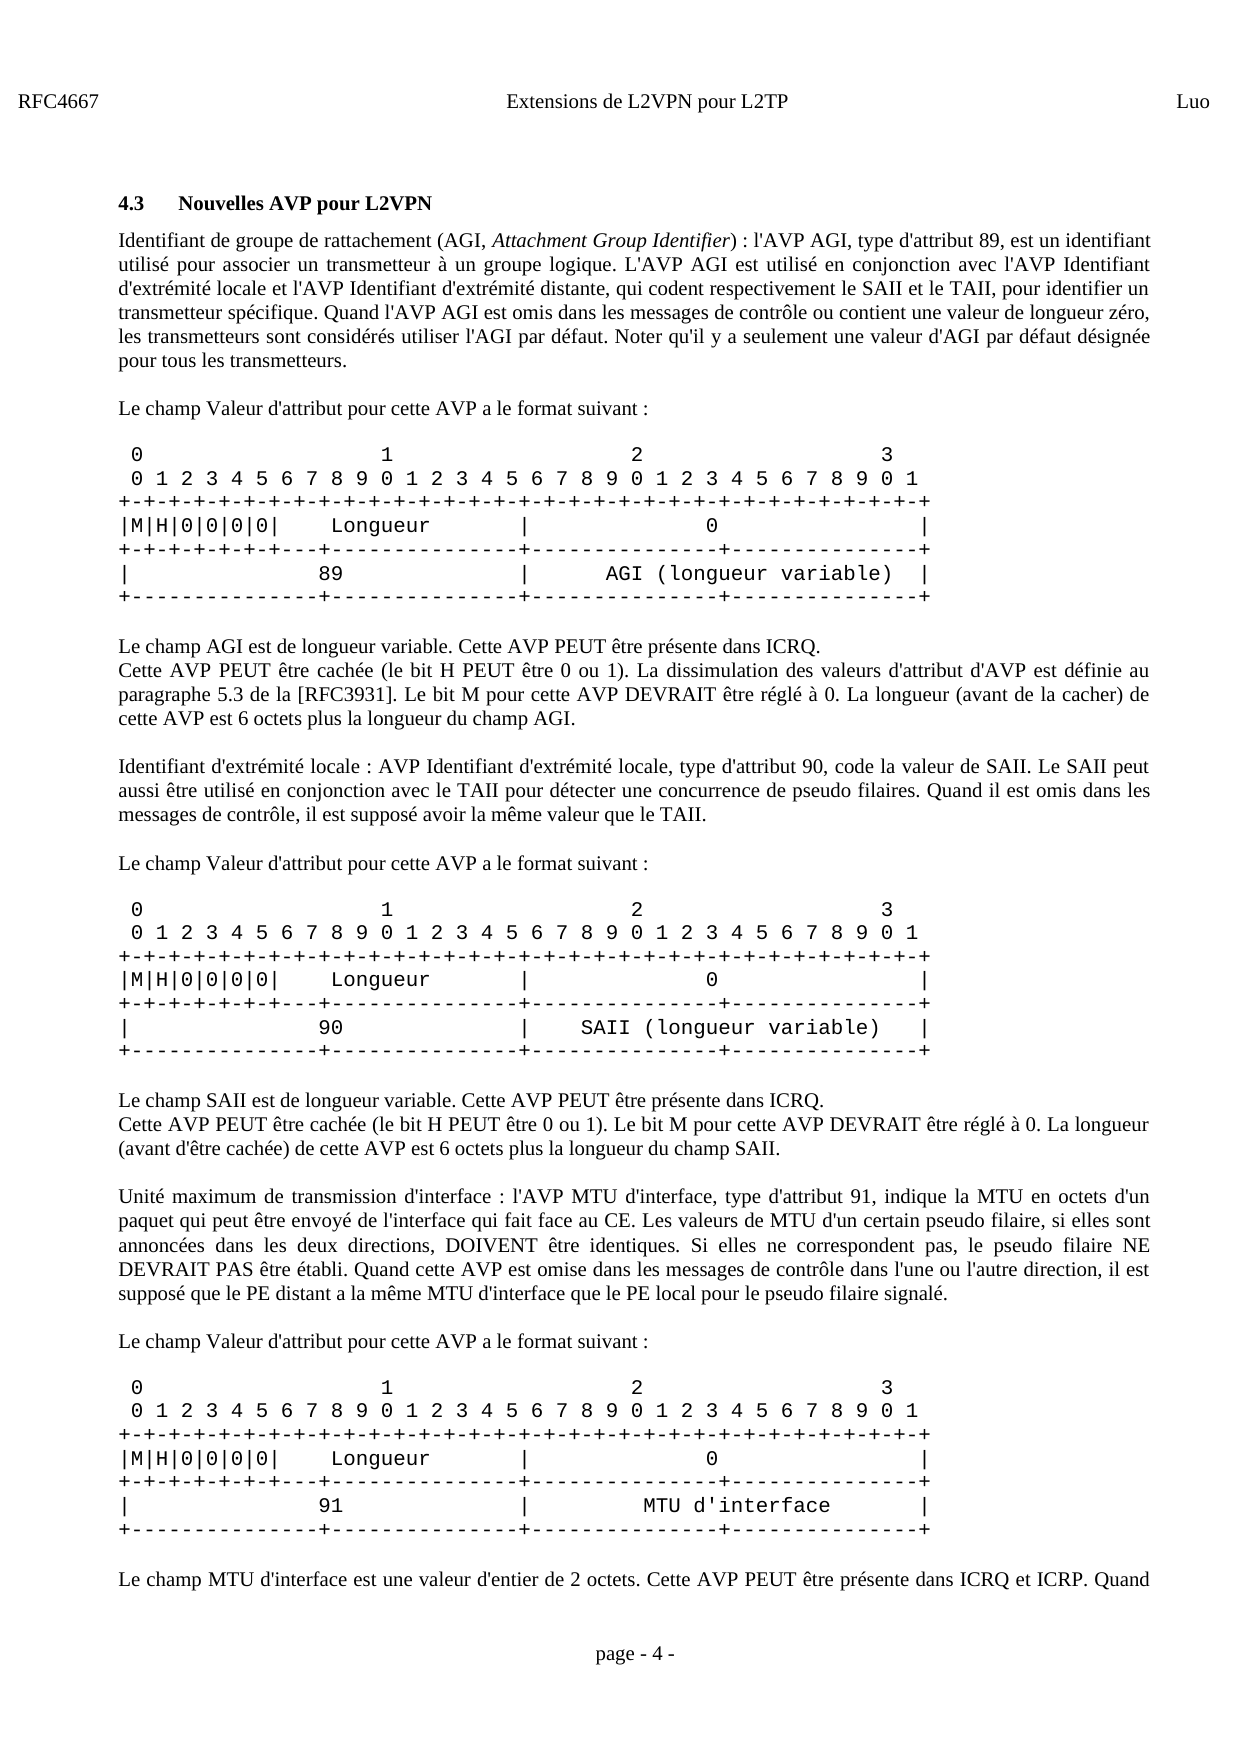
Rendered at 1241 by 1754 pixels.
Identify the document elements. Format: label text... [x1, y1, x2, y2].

text Le champ Valeur d'attribut pour cette AVP a le format suivant : [118, 396, 1152, 420]
text | 89 | AGI (longueur variable) | [118, 562, 1152, 586]
text |M|H|0|0|0|0| Longueur | 0 | [118, 969, 1152, 993]
text +---------------+---------------+---------------+---------------+ [118, 586, 1152, 610]
text Le champ MTU d'interface est une valeur d'entier de 2 octets. Cette AVP PEUT être présente dans ICRQ et ICRP. Quand [118, 1566, 1152, 1591]
text +-+-+-+-+-+-+-+-+-+-+-+-+-+-+-+-+-+-+-+-+-+-+-+-+-+-+-+-+-+-+-+-+ [118, 946, 1152, 969]
text Unité maximum de transmission d'interface : l'AVP MTU d'interface, type d'attribut 91, indique la MTU en octets d'un paquet qui peut être envoyé de l'interface qui fait face au CE. Les valeurs de MTU d'un certain pseudo filaire, si elles sont annoncées dans les deux directions, DOIVENT être identiques. Si elles ne correspondent pas, le pseudo filaire NE DEVRAIT PAS être établi. Quand cette AVP est omise dans les messages de contrôle dans l'une ou l'autre direction, il est supposé que le PE distant a la même MTU d'interface que le PE local pour le pseudo filaire signalé. [118, 1184, 1152, 1305]
text |M|H|0|0|0|0| Longueur | 0 | [118, 515, 1152, 539]
text Le champ SAII est de longueur variable. Cette AVP PEUT être présente dans ICRQ. [118, 1088, 1152, 1112]
text +-+-+-+-+-+-+---+---------------+---------------+---------------+ [118, 1471, 1152, 1495]
text 0 1 2 3 4 5 6 7 8 9 0 1 2 3 4 5 6 7 8 9 0 1 2 3 4 5 6 7 8 9 0 1 [118, 922, 1152, 946]
text |M|H|0|0|0|0| Longueur | 0 | [118, 1448, 1152, 1471]
text Cette AVP PEUT être cachée (le bit H PEUT être 0 ou 1). La dissimulation des valeurs d'attribut d'AVP est définie au paragraphe 5.3 de la [RFC3931]. Le bit M pour cette AVP DEVRAIT être réglé à 0. La longueur (avant de la cacher) de cette AVP est 6 octets plus la longueur du champ AGI. [118, 658, 1152, 730]
text +-+-+-+-+-+-+-+-+-+-+-+-+-+-+-+-+-+-+-+-+-+-+-+-+-+-+-+-+-+-+-+-+ [118, 1424, 1152, 1448]
text Identifiant d'extrémité locale : AVP Identifiant d'extrémité locale, type d'attribut 90, code la valeur de SAII. Le SAII peut aussi être utilisé en conjonction avec le TAII pour détecter une concurrence de pseudo filaires. Quand il est omis dans les messages de contrôle, il est supposé avoir la même valeur que le TAII. [118, 754, 1152, 826]
text Le champ Valeur d'attribut pour cette AVP a le format suivant : [118, 1329, 1152, 1353]
text Identifiant de groupe de rattachement (AGI, Attachment Group Identifier) : l'AVP AGI, type d'attribut 89, est un identifiant utilisé pour associer un transmetteur à un groupe logique. L'AVP AGI est utilisé en conjonction avec l'AVP Identifiant d'extrémité locale et l'AVP Identifiant d'extrémité distante, qui codent respectivement le SAII et le TAII, pour identifier un transmetteur spécifique. Quand l'AVP AGI est omis dans les messages de contrôle ou contient une valeur de longueur zéro, les transmetteurs sont considérés utiliser l'AGI par défaut. Noter qu'il y a seulement une valeur d'AGI par défaut désignée pour tous les transmetteurs. [118, 228, 1152, 372]
text 0 1 2 3 [118, 444, 1152, 468]
text 0 1 2 3 4 5 6 7 8 9 0 1 2 3 4 5 6 7 8 9 0 1 2 3 4 5 6 7 8 9 0 1 [118, 468, 1152, 492]
text | 91 | MTU d'interface | [118, 1495, 1152, 1519]
text +-+-+-+-+-+-+---+---------------+---------------+---------------+ [118, 993, 1152, 1017]
subtitle 4.3 Nouvelles AVP pour L2VPN [118, 191, 1152, 215]
text | 90 | SAII (longueur variable) | [118, 1017, 1152, 1040]
text 0 1 2 3 [118, 1377, 1152, 1401]
text Le champ AGI est de longueur variable. Cette AVP PEUT être présente dans ICRQ. [118, 634, 1152, 658]
text Le champ Valeur d'attribut pour cette AVP a le format suivant : [118, 850, 1152, 874]
text +-+-+-+-+-+-+---+---------------+---------------+---------------+ [118, 539, 1152, 562]
text +---------------+---------------+---------------+---------------+ [118, 1519, 1152, 1542]
text Cette AVP PEUT être cachée (le bit H PEUT être 0 ou 1). Le bit M pour cette AVP DEVRAIT être réglé à 0. La longueur (avant d'être cachée) de cette AVP est 6 octets plus la longueur du champ SAII. [118, 1112, 1152, 1160]
text 0 1 2 3 4 5 6 7 8 9 0 1 2 3 4 5 6 7 8 9 0 1 2 3 4 5 6 7 8 9 0 1 [118, 1401, 1152, 1424]
text 0 1 2 3 [118, 898, 1152, 922]
text +---------------+---------------+---------------+---------------+ [118, 1040, 1152, 1064]
text +-+-+-+-+-+-+-+-+-+-+-+-+-+-+-+-+-+-+-+-+-+-+-+-+-+-+-+-+-+-+-+-+ [118, 492, 1152, 515]
